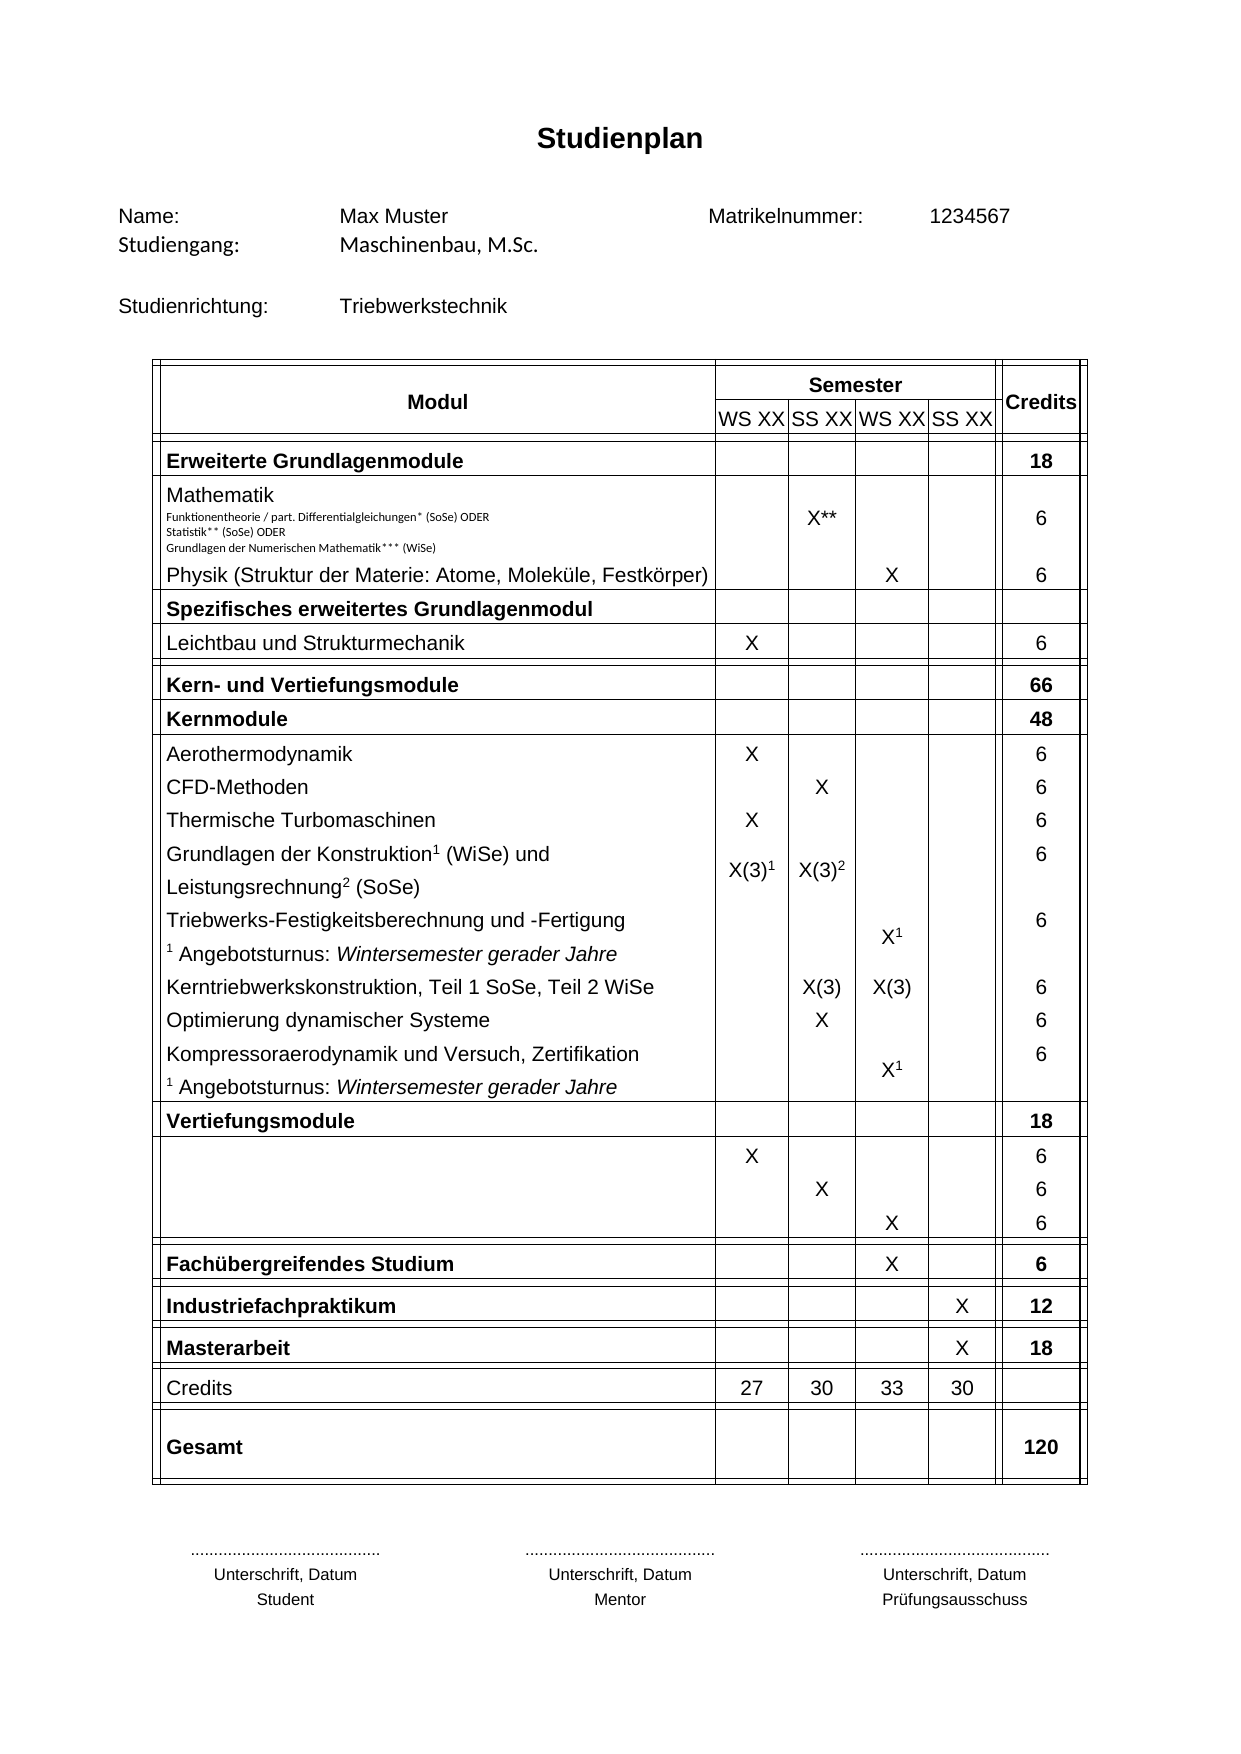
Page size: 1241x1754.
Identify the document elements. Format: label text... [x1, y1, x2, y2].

table_cell [996, 666, 1002, 699]
table_cell X** [789, 476, 855, 555]
table_cell [789, 1245, 855, 1278]
table_cell X [716, 735, 788, 768]
table_cell [996, 1279, 1002, 1286]
table_cell [1081, 768, 1087, 801]
table_cell [789, 700, 855, 733]
table_cell 6 [1003, 1170, 1079, 1203]
table_cell [161, 1203, 715, 1237]
table_cell [153, 1287, 160, 1320]
table_cell 6 [1003, 801, 1079, 834]
table_cell Masterarbeit [161, 1328, 715, 1362]
table_cell [153, 801, 160, 834]
table_cell [929, 735, 995, 768]
table_cell [161, 1363, 715, 1367]
table_cell [1081, 1369, 1087, 1402]
table_cell [716, 666, 788, 699]
table_cell [996, 968, 1002, 1001]
table_cell Grundlagen der Konstruktion1 (WiSe) und Leistungsrechnung2 (SoSe) [161, 835, 715, 901]
table_cell [716, 1287, 788, 1320]
table_cell [856, 1363, 928, 1367]
table_cell [929, 1238, 995, 1244]
table_cell [153, 835, 160, 901]
table_cell [929, 1479, 995, 1484]
table_cell [153, 1245, 160, 1278]
table_cell [716, 901, 788, 968]
table_cell [716, 1203, 788, 1237]
table_cell [153, 1035, 160, 1101]
table_cell [153, 1102, 160, 1136]
table_cell WS XX [716, 400, 788, 433]
table_cell Kern- und Vertiefungsmodule [161, 666, 715, 699]
table_cell [1003, 659, 1079, 665]
table_cell 6 [1003, 476, 1079, 555]
table_cell Unterschrift, Datum [453, 1560, 787, 1585]
table_cell [996, 1035, 1002, 1101]
table_cell X [716, 1137, 788, 1170]
table_cell [929, 1403, 995, 1409]
table_cell [1081, 1137, 1087, 1170]
table_header ......................................... [453, 1535, 787, 1560]
table_cell [1081, 1287, 1087, 1320]
table_cell Aerothermodynamik [161, 735, 715, 768]
table_cell Gesamt [161, 1410, 715, 1478]
table_cell [929, 801, 995, 834]
table_cell [716, 442, 788, 475]
table_cell Credits [1003, 366, 1079, 433]
table_cell Modul [161, 366, 715, 433]
table_cell WS XX [856, 400, 928, 433]
table_cell [996, 1137, 1002, 1170]
table_cell [996, 624, 1002, 657]
table_cell [996, 434, 1002, 441]
table_cell [996, 590, 1002, 623]
table_cell [856, 624, 928, 657]
table_cell [153, 1170, 160, 1203]
table_cell [856, 590, 928, 623]
table_cell X [856, 1245, 928, 1278]
table_cell [1081, 366, 1087, 399]
table_cell Semester [716, 366, 995, 399]
table_cell Mathematik Funktionentheorie / part. Differentialgleichungen* (SoSe) ODER Statistik** (SoSe) ODER Grundlagen der Numerischen Mathematik*** (WiSe) [161, 476, 715, 555]
table_cell X [929, 1328, 995, 1362]
table_cell [1081, 1444, 1087, 1478]
table_cell [1081, 1245, 1087, 1278]
table_cell [996, 768, 1002, 801]
table_cell [716, 1328, 788, 1362]
table_cell 6 [1003, 735, 1079, 768]
table_cell [856, 1287, 928, 1320]
table_cell [716, 1410, 788, 1478]
table_cell [996, 1203, 1002, 1237]
table_cell [789, 1328, 855, 1362]
table_cell [856, 735, 928, 768]
text Studienrichtung: Triebwerkstechnik [118, 284, 1122, 321]
table_cell 18 [1003, 1102, 1079, 1136]
table_cell [1003, 1279, 1079, 1286]
table_cell [929, 1363, 995, 1367]
table_cell [153, 442, 160, 475]
table_cell [153, 590, 160, 623]
table_cell 6 [1003, 1203, 1079, 1237]
table_cell [1003, 1238, 1079, 1244]
table_cell [789, 434, 855, 441]
table_cell [856, 442, 928, 475]
table_cell [929, 624, 995, 657]
table_cell [929, 1102, 995, 1136]
table_cell Leichtbau und Strukturmechanik [161, 624, 715, 657]
table_cell [856, 835, 928, 901]
table_cell 6 [1003, 768, 1079, 801]
table_cell SS XX [929, 400, 995, 433]
table_cell [716, 768, 788, 801]
table_cell [153, 666, 160, 699]
table_cell [929, 968, 995, 1001]
table_cell [789, 1479, 855, 1484]
table_cell [996, 901, 1002, 968]
table_cell [996, 1328, 1002, 1362]
table_cell [856, 768, 928, 801]
table_cell [716, 1279, 788, 1286]
table_cell [153, 735, 160, 768]
table_cell [153, 1238, 160, 1244]
table_cell [1081, 1170, 1087, 1203]
table_cell [716, 1403, 788, 1409]
table_cell [153, 1279, 160, 1286]
table_cell [153, 1369, 160, 1402]
table_cell X [789, 1001, 855, 1034]
table_header ......................................... [788, 1535, 1122, 1560]
table_cell Credits [161, 1369, 715, 1402]
table_cell X [716, 624, 788, 657]
table_cell X1 [856, 901, 928, 968]
table_cell [716, 1363, 788, 1367]
table_cell [1081, 1410, 1087, 1443]
table_cell [1003, 1369, 1079, 1402]
table_cell [856, 1137, 928, 1170]
table_cell [996, 476, 1002, 555]
table_cell [1081, 555, 1087, 589]
table_cell [161, 1137, 715, 1170]
table_cell [789, 666, 855, 699]
table_cell [1081, 624, 1087, 657]
table_cell [716, 1479, 788, 1484]
table_cell X [716, 801, 788, 834]
table_cell [789, 1321, 855, 1327]
table_cell Mentor [453, 1585, 787, 1610]
table_cell [1003, 590, 1079, 623]
table_cell 6 [1003, 901, 1079, 968]
table_cell [153, 1001, 160, 1034]
table_cell [929, 901, 995, 968]
table_cell [1003, 1403, 1079, 1409]
table_cell [716, 1238, 788, 1244]
table_cell 18 [1003, 442, 1079, 475]
table_cell [153, 901, 160, 968]
table_cell [1003, 1479, 1079, 1484]
table_cell [1081, 1203, 1087, 1237]
table_cell 6 [1003, 555, 1079, 589]
table_cell X1 [856, 1035, 928, 1101]
table_cell [1081, 1279, 1087, 1286]
table_cell [996, 1410, 1002, 1478]
table_cell [153, 1137, 160, 1170]
table_cell [996, 1102, 1002, 1136]
table_cell [716, 434, 788, 441]
table_cell [789, 1279, 855, 1286]
table_cell 18 [1003, 1328, 1079, 1362]
table_cell [929, 1137, 995, 1170]
table_cell [1081, 442, 1087, 475]
table_cell X [856, 1203, 928, 1237]
table_cell [996, 555, 1002, 589]
table_cell [929, 835, 995, 901]
table_cell [929, 555, 995, 589]
table_cell [856, 1279, 928, 1286]
table_cell [153, 659, 160, 665]
table_cell [789, 1102, 855, 1136]
table_cell [161, 1479, 715, 1484]
table_cell 6 [1003, 1137, 1079, 1170]
table_cell [1081, 1001, 1087, 1034]
table_cell 30 [789, 1369, 855, 1402]
table_cell [716, 1102, 788, 1136]
table_cell [856, 659, 928, 665]
table_cell [1081, 590, 1087, 623]
table_cell [153, 624, 160, 657]
table_cell [789, 1410, 855, 1478]
table_cell 6 [1003, 1245, 1079, 1278]
table_cell [996, 442, 1002, 475]
table_cell X [856, 555, 928, 589]
table_cell [789, 801, 855, 834]
table_cell [716, 476, 788, 555]
table_cell [716, 1001, 788, 1034]
table_cell 6 [1003, 624, 1079, 657]
table_cell [929, 659, 995, 665]
table_cell [153, 476, 160, 555]
table_cell [929, 768, 995, 801]
table_cell 6 [1003, 1001, 1079, 1034]
table_cell X [789, 768, 855, 801]
table_cell Erweiterte Grundlagenmodule [161, 442, 715, 475]
table_cell [856, 1001, 928, 1034]
table_cell CFD-Methoden [161, 768, 715, 801]
table_cell [789, 1238, 855, 1244]
table_cell [996, 400, 1002, 433]
table_cell [856, 700, 928, 733]
table_cell [161, 1321, 715, 1327]
table_cell [929, 1170, 995, 1203]
table_cell [996, 1170, 1002, 1203]
table_cell Kerntriebwerkskonstruktion, Teil 1 SoSe, Teil 2 WiSe [161, 968, 715, 1001]
table_header ......................................... [118, 1535, 453, 1560]
table_cell [1003, 434, 1079, 441]
table_cell [929, 476, 995, 555]
table_cell [789, 1287, 855, 1320]
table_cell [929, 1245, 995, 1278]
table_cell SS XX [789, 400, 855, 433]
table_cell Prüfungsausschuss [788, 1585, 1122, 1610]
table_cell [929, 1035, 995, 1101]
table_cell [1081, 476, 1087, 555]
table_cell Kernmodule [161, 700, 715, 733]
table_cell [1081, 399, 1087, 433]
table_cell [929, 590, 995, 623]
table_cell [1081, 1328, 1087, 1362]
table_cell [153, 1403, 160, 1409]
table_cell [716, 968, 788, 1001]
table_cell 48 [1003, 700, 1079, 733]
table_cell X(3) [856, 968, 928, 1001]
table_cell Optimierung dynamischer Systeme [161, 1001, 715, 1034]
table_cell [153, 768, 160, 801]
table_cell Spezifisches erweitertes Grundlagenmodul [161, 590, 715, 623]
table_cell [789, 1035, 855, 1101]
table_cell [929, 1279, 995, 1286]
table_cell [996, 1001, 1002, 1034]
table_cell [789, 624, 855, 657]
table_header [1003, 360, 1079, 364]
table_cell [716, 659, 788, 665]
table_cell [153, 1321, 160, 1327]
table_cell [856, 1403, 928, 1409]
table_cell Unterschrift, Datum [118, 1560, 453, 1585]
table_cell [856, 434, 928, 441]
table_cell [1081, 1035, 1087, 1101]
table_cell [161, 1170, 715, 1203]
table_cell [153, 968, 160, 1001]
table_cell [856, 1321, 928, 1327]
table_cell [929, 434, 995, 441]
table_cell [856, 1328, 928, 1362]
table_cell 30 [929, 1369, 995, 1402]
table_cell [856, 1238, 928, 1244]
table_cell [716, 1035, 788, 1101]
table_cell [153, 1444, 160, 1478]
table_cell 120 [1003, 1410, 1079, 1478]
table_cell [929, 666, 995, 699]
table_cell 27 [716, 1369, 788, 1402]
table_cell [716, 700, 788, 733]
table_cell [716, 1170, 788, 1203]
table_cell [789, 1137, 855, 1170]
table_cell [1081, 968, 1087, 1001]
table_cell [1003, 1363, 1079, 1367]
text Name: Max Muster Matrikelnummer: 1234567 [118, 193, 1122, 231]
text Studiengang: Maschinenbau, M.Sc. [118, 231, 1122, 259]
table_cell [716, 1321, 788, 1327]
table_cell [929, 1410, 995, 1478]
table_cell [996, 1369, 1002, 1402]
table_cell 33 [856, 1369, 928, 1402]
table_cell [996, 366, 1002, 399]
table_cell [161, 1403, 715, 1409]
table_cell Student [118, 1585, 453, 1610]
table_cell Industriefachpraktikum [161, 1287, 715, 1320]
table_cell [856, 801, 928, 834]
table_cell 12 [1003, 1287, 1079, 1320]
table_cell [856, 1410, 928, 1478]
table_cell [996, 801, 1002, 834]
table_cell [929, 442, 995, 475]
table_cell [161, 1279, 715, 1286]
table_cell [789, 1203, 855, 1237]
table_cell [153, 399, 160, 433]
table_cell [1081, 835, 1087, 901]
table_cell [153, 366, 160, 399]
table_cell [929, 1001, 995, 1034]
table_cell [789, 1363, 855, 1367]
table_cell Kompressoraerodynamik und Versuch, Zertifikation 1 Angebotsturnus: Wintersemester gerader Jahre [161, 1035, 715, 1101]
table_cell [789, 590, 855, 623]
table_cell [789, 735, 855, 768]
table_cell [161, 1238, 715, 1244]
table_cell [789, 659, 855, 665]
table_cell [996, 1287, 1002, 1320]
table_cell [996, 835, 1002, 901]
table_cell [153, 1410, 160, 1443]
table_cell [856, 1102, 928, 1136]
table_cell [996, 735, 1002, 768]
table_cell [716, 590, 788, 623]
table_cell [856, 476, 928, 555]
table_cell Fachübergreifendes Studium [161, 1245, 715, 1278]
table_cell Thermische Turbomaschinen [161, 801, 715, 834]
table_cell [789, 442, 855, 475]
table_cell 66 [1003, 666, 1079, 699]
table_cell [789, 1403, 855, 1409]
text Studienplan [118, 118, 1122, 156]
table_cell [1081, 1102, 1087, 1136]
table_cell [153, 1203, 160, 1237]
table_cell [1081, 901, 1087, 968]
table_header [161, 360, 715, 364]
table_cell [929, 1203, 995, 1237]
table_cell [161, 434, 715, 441]
table_header [716, 360, 995, 364]
table_cell [161, 659, 715, 665]
table_cell 6 [1003, 1035, 1079, 1101]
table_cell [856, 666, 928, 699]
table_cell [1081, 801, 1087, 834]
table_cell [996, 700, 1002, 733]
table_cell [856, 1479, 928, 1484]
table_cell [1003, 1321, 1079, 1327]
table_cell X [929, 1287, 995, 1320]
table_cell [1081, 700, 1087, 733]
table_cell [153, 1328, 160, 1362]
table_cell [1081, 735, 1087, 768]
table_cell [1081, 666, 1087, 699]
table_cell [716, 1245, 788, 1278]
table_cell [929, 1321, 995, 1327]
table_cell [996, 1245, 1002, 1278]
table_cell [153, 434, 160, 441]
table_cell 6 [1003, 835, 1079, 901]
table_cell [789, 901, 855, 968]
table_cell [153, 700, 160, 733]
table_cell [789, 555, 855, 589]
table_cell Vertiefungsmodule [161, 1102, 715, 1136]
table_cell [716, 555, 788, 589]
table_cell Physik (Struktur der Materie: Atome, Moleküle, Festkörper) [161, 555, 715, 589]
table_cell [153, 555, 160, 589]
table_cell [929, 700, 995, 733]
table_cell Triebwerks-Festigkeitsberechnung und -Fertigung 1 Angebotsturnus: Wintersemester gerader Jahre [161, 901, 715, 968]
table_cell X [789, 1170, 855, 1203]
table_cell X(3)1 [716, 835, 788, 901]
table_cell X(3)2 [789, 835, 855, 901]
table_cell X(3) [789, 968, 855, 1001]
table_cell [856, 1170, 928, 1203]
table_cell [1081, 434, 1087, 441]
table_cell 6 [1003, 968, 1079, 1001]
table_cell Unterschrift, Datum [788, 1560, 1122, 1585]
